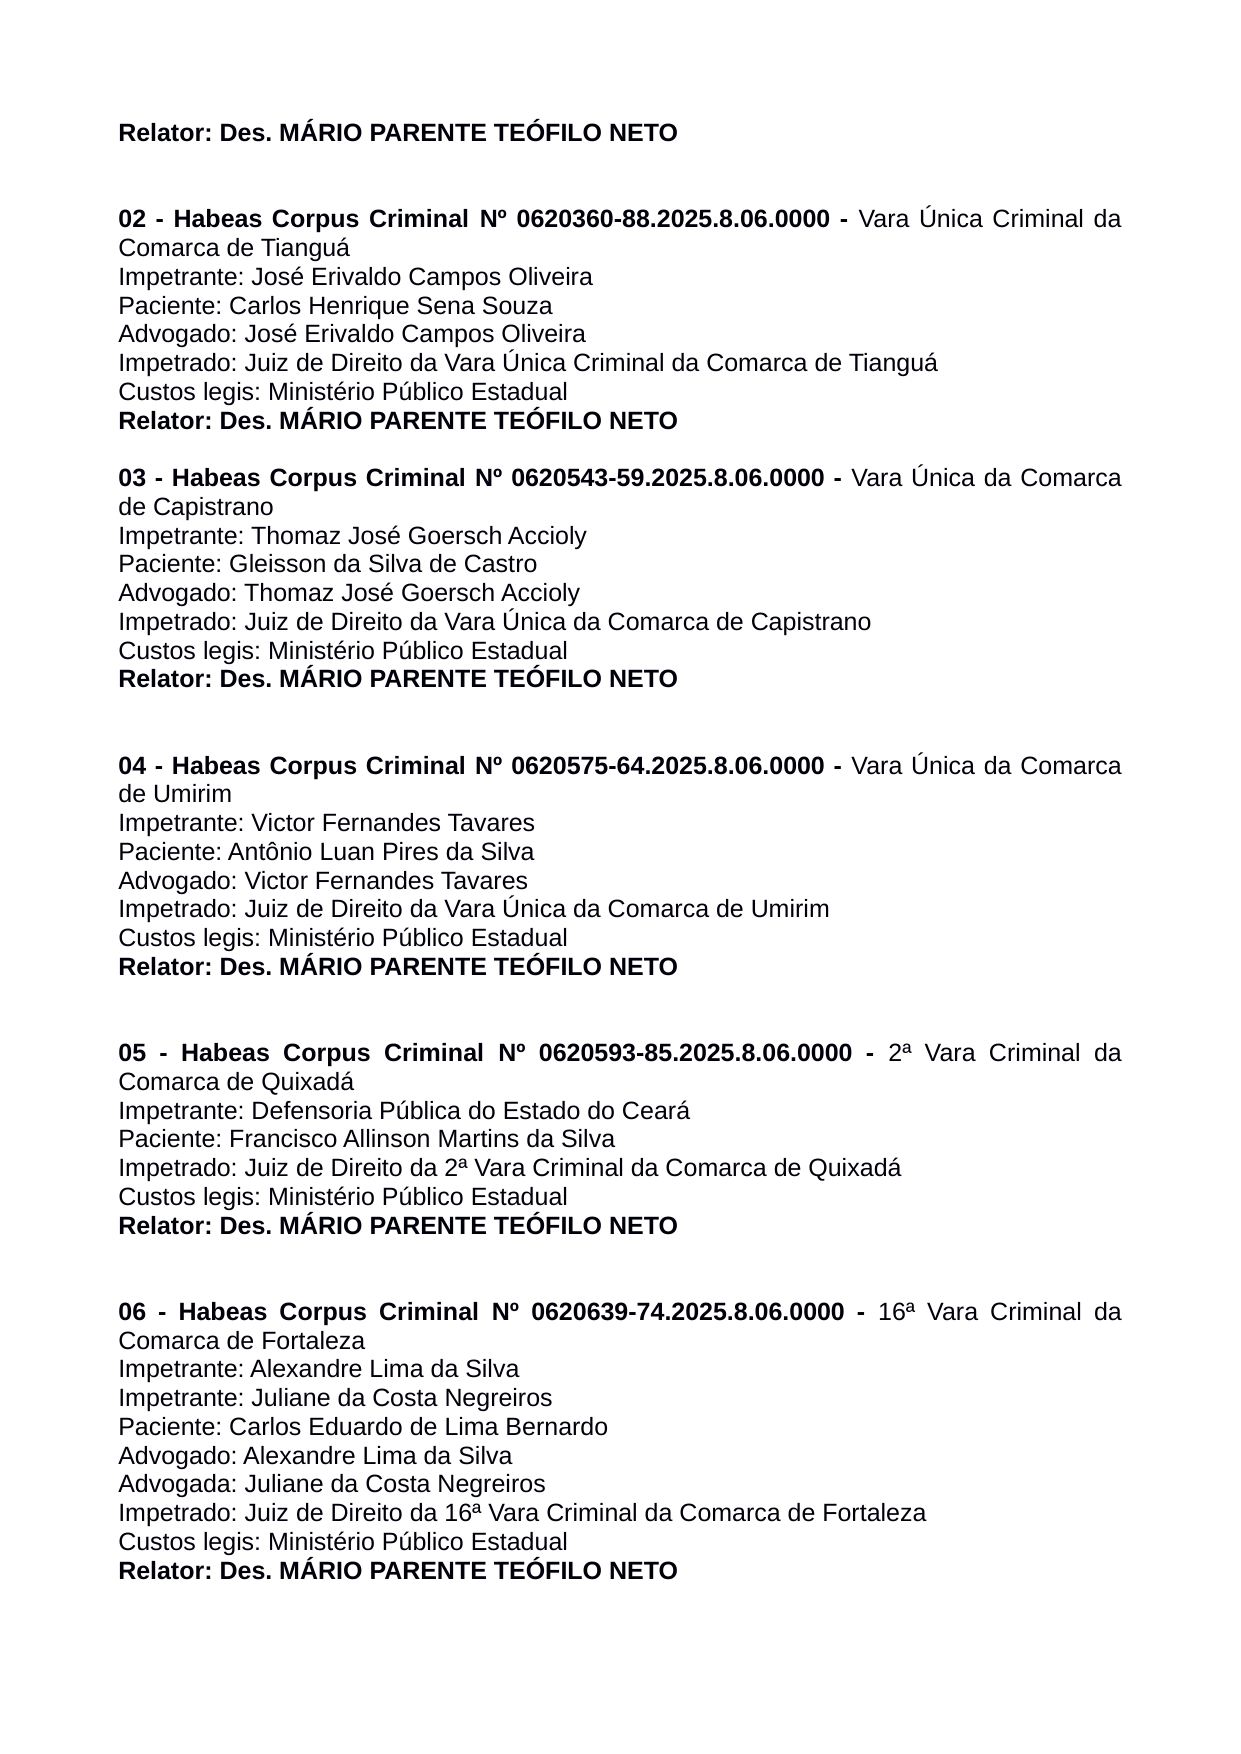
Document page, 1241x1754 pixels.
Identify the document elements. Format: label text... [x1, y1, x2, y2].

text Impetrado: Juiz de Direito da 2ª Vara Criminal da Comarca de Quixadá [118, 1153, 1122, 1182]
text Impetrado: Juiz de Direito da 16ª Vara Criminal da Comarca de Fortaleza [118, 1498, 1122, 1527]
text Advogado: José Erivaldo Campos Oliveira [118, 319, 1122, 348]
text 02 - Habeas Corpus Criminal Nº 0620360-88.2025.8.06.0000 - Vara Única Criminal da Comarca de Tianguá [118, 204, 1122, 262]
text Advogada: Juliane da Costa Negreiros [118, 1469, 1122, 1498]
text Relator: Des. MÁRIO PARENTE TEÓFILO NETO [118, 1556, 1122, 1584]
text 06 - Habeas Corpus Criminal Nº 0620639-74.2025.8.06.0000 - 16ª Vara Criminal da Comarca de Fortaleza [118, 1297, 1122, 1354]
text Custos legis: Ministério Público Estadual [118, 636, 1122, 664]
text Impetrado: Juiz de Direito da Vara Única da Comarca de Capistrano [118, 607, 1122, 636]
text 03 - Habeas Corpus Criminal Nº 0620543-59.2025.8.06.0000 - Vara Única da Comarca de Capistrano [118, 463, 1122, 521]
text Custos legis: Ministério Público Estadual [118, 1527, 1122, 1556]
text Relator: Des. MÁRIO PARENTE TEÓFILO NETO [118, 1211, 1122, 1239]
text Relator: Des. MÁRIO PARENTE TEÓFILO NETO [118, 118, 1122, 147]
text Paciente: Carlos Henrique Sena Souza [118, 291, 1122, 319]
text Impetrante: Juliane da Costa Negreiros [118, 1383, 1122, 1412]
text Paciente: Antônio Luan Pires da Silva [118, 837, 1122, 866]
text 05 - Habeas Corpus Criminal Nº 0620593-85.2025.8.06.0000 - 2ª Vara Criminal da Comarca de Quixadá [118, 1038, 1122, 1096]
text Relator: Des. MÁRIO PARENTE TEÓFILO NETO [118, 406, 1122, 434]
text Impetrante: Thomaz José Goersch Accioly [118, 521, 1122, 549]
text Impetrado: Juiz de Direito da Vara Única Criminal da Comarca de Tianguá [118, 348, 1122, 377]
text Paciente: Carlos Eduardo de Lima Bernardo [118, 1412, 1122, 1441]
text Impetrante: José Erivaldo Campos Oliveira [118, 262, 1122, 291]
text Relator: Des. MÁRIO PARENTE TEÓFILO NETO [118, 952, 1122, 981]
text Relator: Des. MÁRIO PARENTE TEÓFILO NETO [118, 664, 1122, 693]
text Impetrante: Defensoria Pública do Estado do Ceará [118, 1096, 1122, 1124]
text Advogado: Victor Fernandes Tavares [118, 866, 1122, 894]
text Advogado: Thomaz José Goersch Accioly [118, 578, 1122, 607]
text 04 - Habeas Corpus Criminal Nº 0620575-64.2025.8.06.0000 - Vara Única da Comarca de Umirim [118, 751, 1122, 808]
text Custos legis: Ministério Público Estadual [118, 923, 1122, 952]
text Advogado: Alexandre Lima da Silva [118, 1441, 1122, 1469]
text Paciente: Francisco Allinson Martins da Silva [118, 1124, 1122, 1153]
text Custos legis: Ministério Público Estadual [118, 377, 1122, 406]
text Custos legis: Ministério Público Estadual [118, 1182, 1122, 1211]
text Paciente: Gleisson da Silva de Castro [118, 549, 1122, 578]
text Impetrado: Juiz de Direito da Vara Única da Comarca de Umirim [118, 894, 1122, 923]
text Impetrante: Victor Fernandes Tavares [118, 808, 1122, 837]
text Impetrante: Alexandre Lima da Silva [118, 1354, 1122, 1383]
